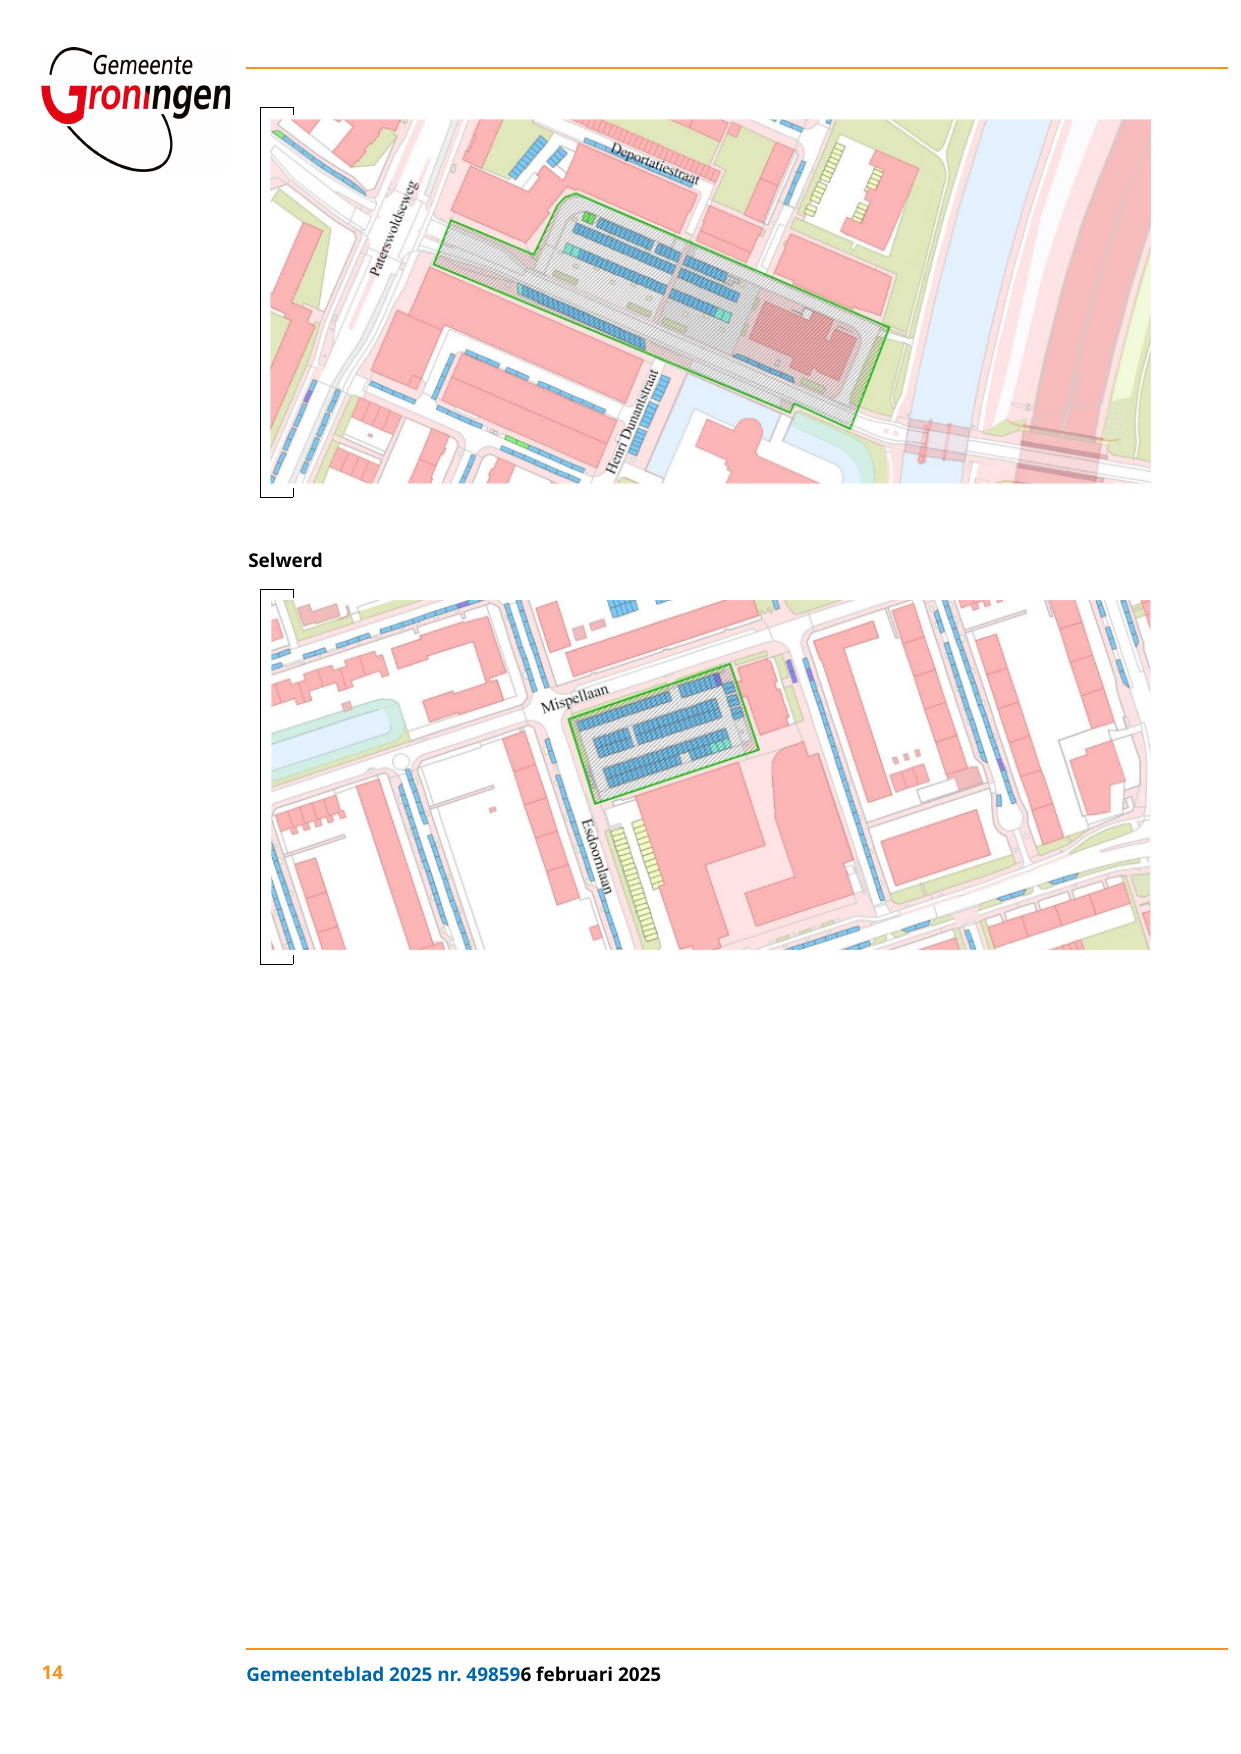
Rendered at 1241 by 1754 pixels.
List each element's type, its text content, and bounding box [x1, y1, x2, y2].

picture [41, 47, 231, 172]
picture [268, 598, 1155, 955]
picture [268, 115, 1155, 488]
text Selwerd [248, 548, 1152, 573]
